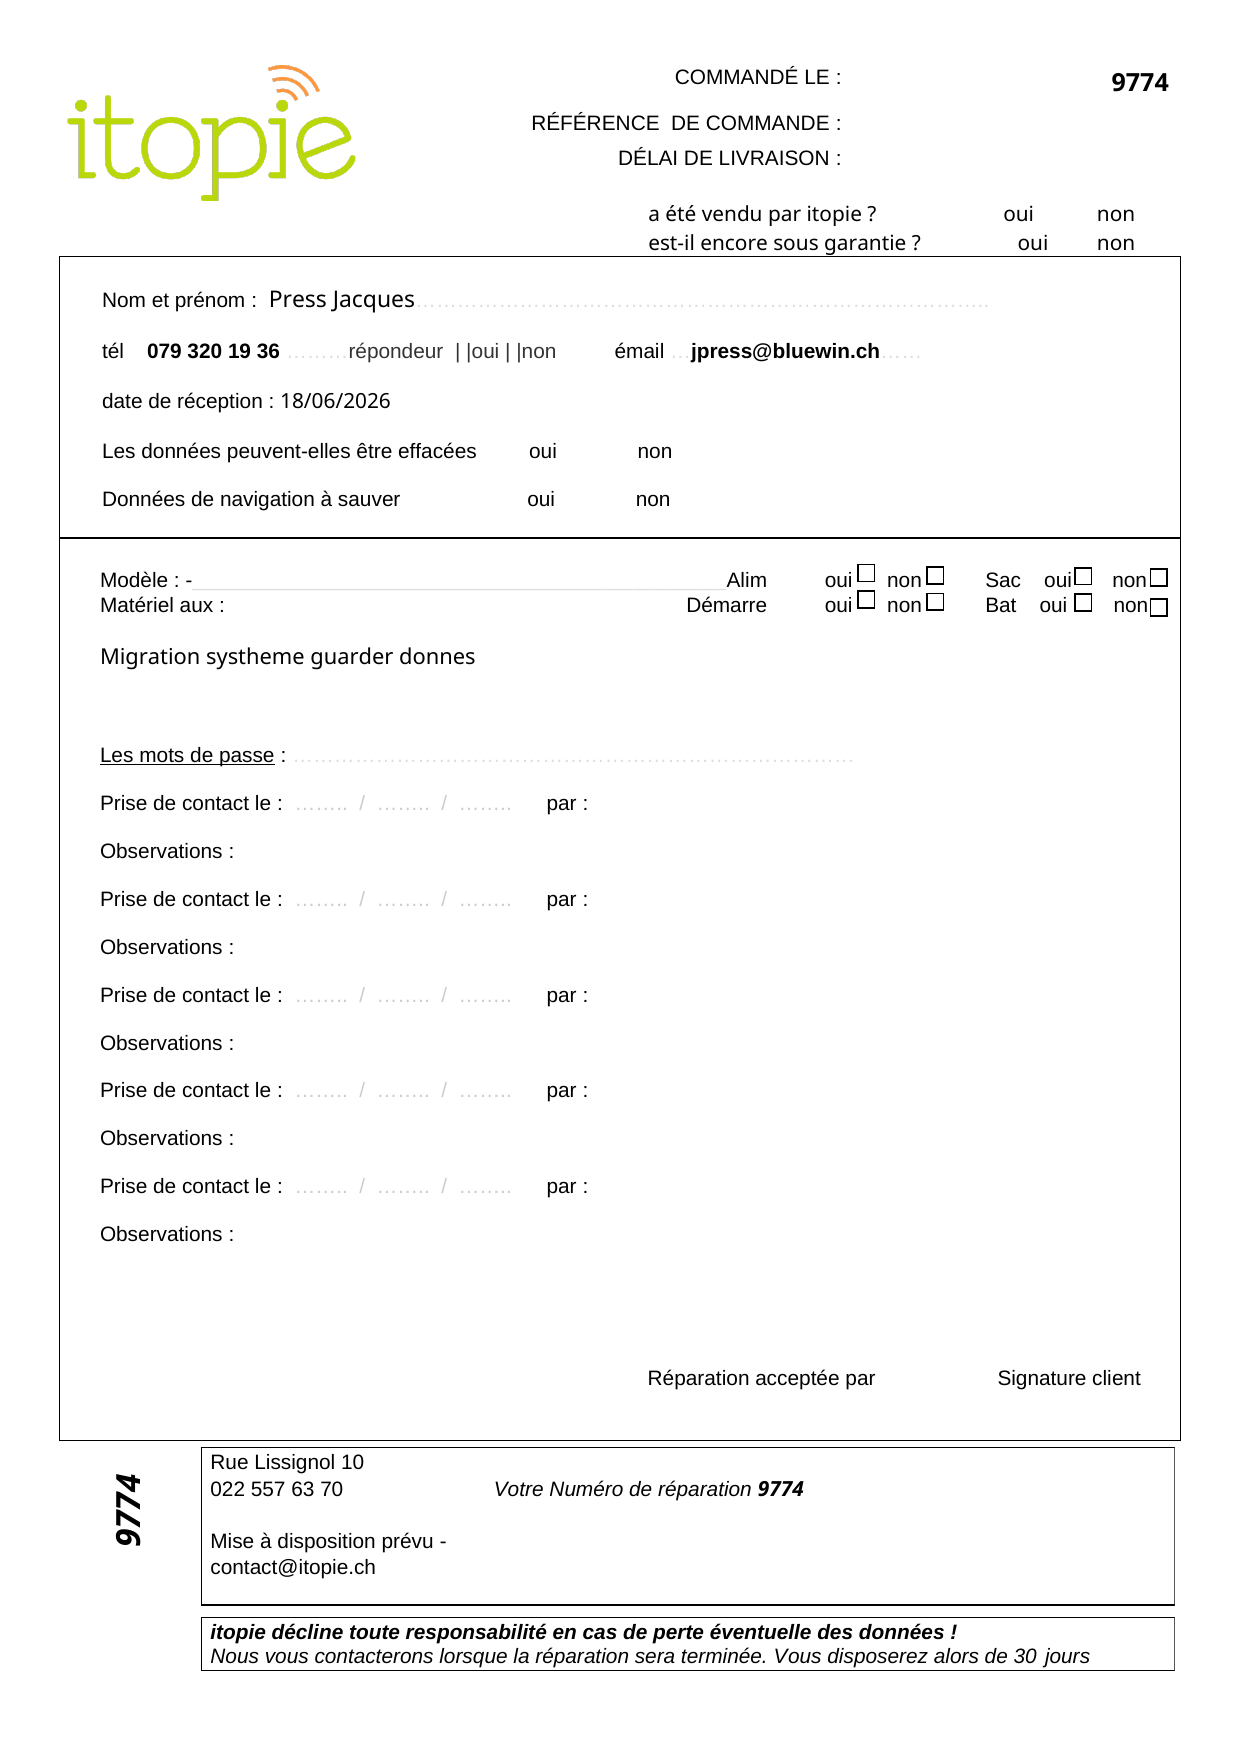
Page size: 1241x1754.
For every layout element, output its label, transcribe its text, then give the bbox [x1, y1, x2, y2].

table_cell itopie décline toute responsabilité en cas de perte éventuelle des données ! Nous vous contacterons lorsque la réparation sera terminée. Vous disposerez alors de 30 jours [195, 1611, 1180, 1677]
picture [67, 65, 356, 201]
text tél 079 320 19 36 ………répondeur | |oui | |non émail …jpress@bluewin.ch…… [60, 335, 1180, 362]
text est-il encore sous garantie ? oui non [59, 228, 1181, 256]
text Les données peuvent-elles être effacées oui non [60, 436, 1180, 463]
text Les mots de passe : ……………………………………………………………………… [60, 740, 1180, 767]
text a été vendu par itopie ? oui non [59, 199, 1181, 228]
text Prise de contact le : …….. / …….. / …….. par : [60, 788, 1180, 815]
table_header 9774 [847, 59, 1180, 104]
text Prise de contact le : …….. / …….. / …….. par : [60, 979, 1180, 1006]
text Observations : [60, 1219, 1180, 1246]
table_header 9774 [59, 1441, 195, 1677]
text Modèle : - Alim oui non Sac oui non [60, 562, 856, 590]
text Matériel aux : Démarre oui non Bat oui non [60, 590, 1180, 617]
text Observations : [60, 836, 1180, 863]
table_header Rue Lissignol 10 022 557 63 70 Votre Numéro de réparation 9774 Mise à disposition prévu - contact@itopie.ch [195, 1441, 1180, 1611]
table_cell RÉFÉRENCE DE COMMANDE : [490, 105, 847, 140]
text Observations : [60, 1027, 1180, 1054]
table_cell [847, 140, 1180, 175]
text Observations : [60, 931, 1180, 958]
text Nom et prénom : Press Jacques……………………………………………………………………….. [60, 280, 1180, 314]
text Migration systheme guarder donnes [60, 638, 1180, 671]
text Données de navigation à sauver oui non [60, 484, 1180, 511]
text Observations : [60, 1123, 1180, 1150]
text Modèle : - Alim oui non Sac oui non [948, 562, 1180, 590]
text Modèle : - Alim oui non Sac oui non [879, 562, 925, 590]
table_header COMMANDÉ LE : [490, 59, 847, 104]
table_cell DÉLAI DE LIVRAISON : [490, 140, 847, 175]
text Prise de contact le : …….. / …….. / …….. par : [60, 1171, 1180, 1198]
table_cell [847, 105, 1180, 140]
text date de réception : 18/06/2026 [60, 383, 1180, 415]
text Réparation acceptée par Signature client [60, 1363, 1180, 1390]
text Prise de contact le : …….. / …….. / …….. par : [60, 883, 1180, 911]
text Prise de contact le : …….. / …….. / …….. par : [60, 1075, 1180, 1102]
